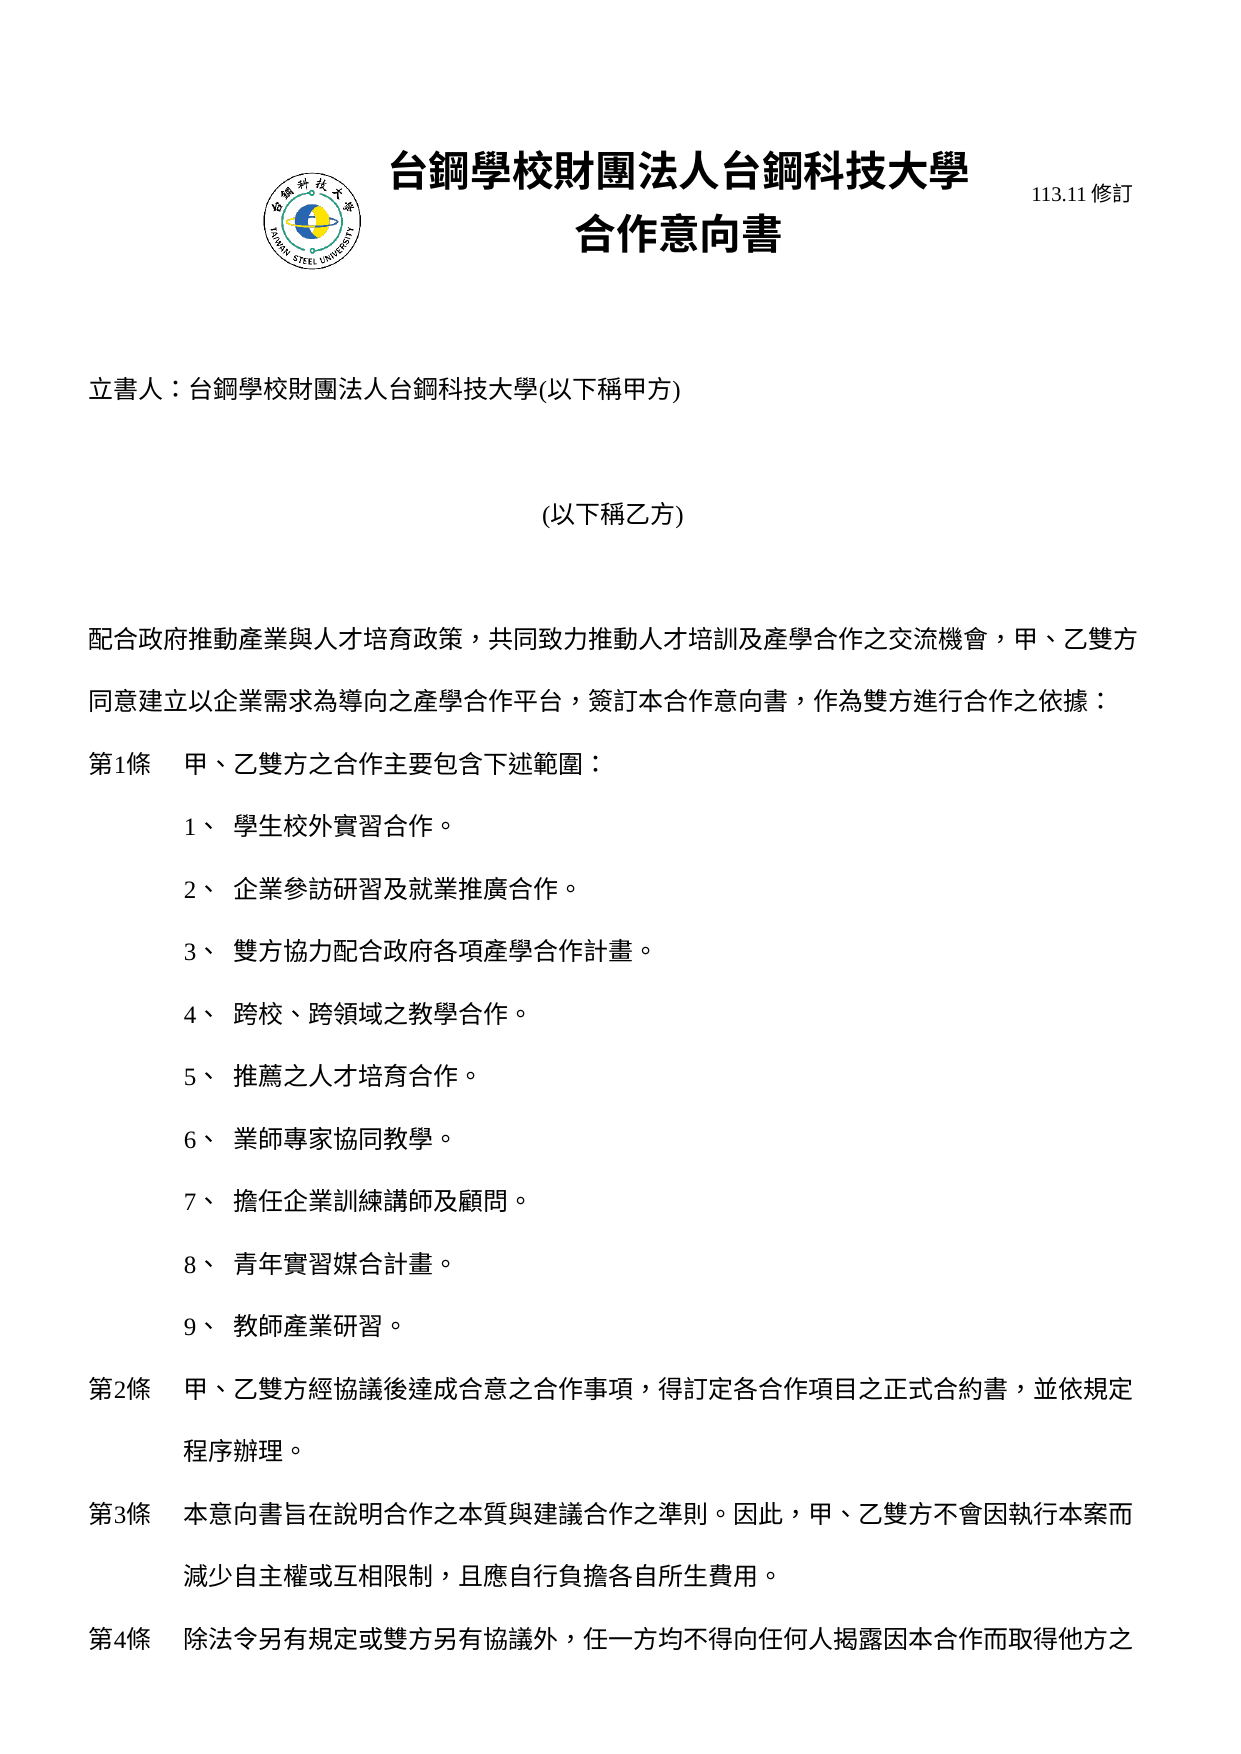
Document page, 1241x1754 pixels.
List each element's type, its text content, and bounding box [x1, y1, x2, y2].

list 本意向書旨在說明合作之本質與建議合作之準則。因此，甲、乙雙方不會因執行本案而減少自主權或互相限制，且應自行負擔各自所生費用。 [89, 1471, 1152, 1596]
table_header 台鋼學校財團法人台鋼科技大學 合作意向書 [373, 96, 984, 283]
list 教師產業研習。 [184, 1283, 1152, 1346]
list 企業參訪研習及就業推廣合作。 [184, 846, 1152, 908]
list 推薦之人才培育合作。 [184, 1033, 1152, 1096]
text 立書人：台鋼學校財團法人台鋼科技大學(以下稱甲方) [89, 346, 1152, 408]
list 擔任企業訓練講師及顧問。 [184, 1158, 1152, 1221]
text (以下稱乙方) [192, 471, 1152, 533]
table_header [251, 96, 373, 283]
text 配合政府推動產業與人才培育政策，共同致力推動人才培訓及產學合作之交流機會，甲、乙雙方同意建立以企業需求為導向之產學合作平台，簽訂本合作意向書，作為雙方進行合作之依據： [89, 596, 1152, 721]
list 跨校、跨領域之教學合作。 [184, 971, 1152, 1033]
list 甲、乙雙方經協議後達成合意之合作事項，得訂定各合作項目之正式合約書，並依規定程序辦理。 [89, 1346, 1152, 1471]
list 業師專家協同教學。 [184, 1096, 1152, 1158]
list 雙方協力配合政府各項產學合作計畫。 [184, 908, 1152, 971]
list 青年實習媒合計畫。 [184, 1221, 1152, 1283]
list 除法令另有規定或雙方另有協議外，任一方均不得向任何人揭露因本合作而取得他方之 [89, 1596, 1152, 1658]
list 學生校外實習合作。 [184, 783, 1152, 846]
list 甲、乙雙方之合作主要包含下述範圍： [89, 721, 1152, 783]
